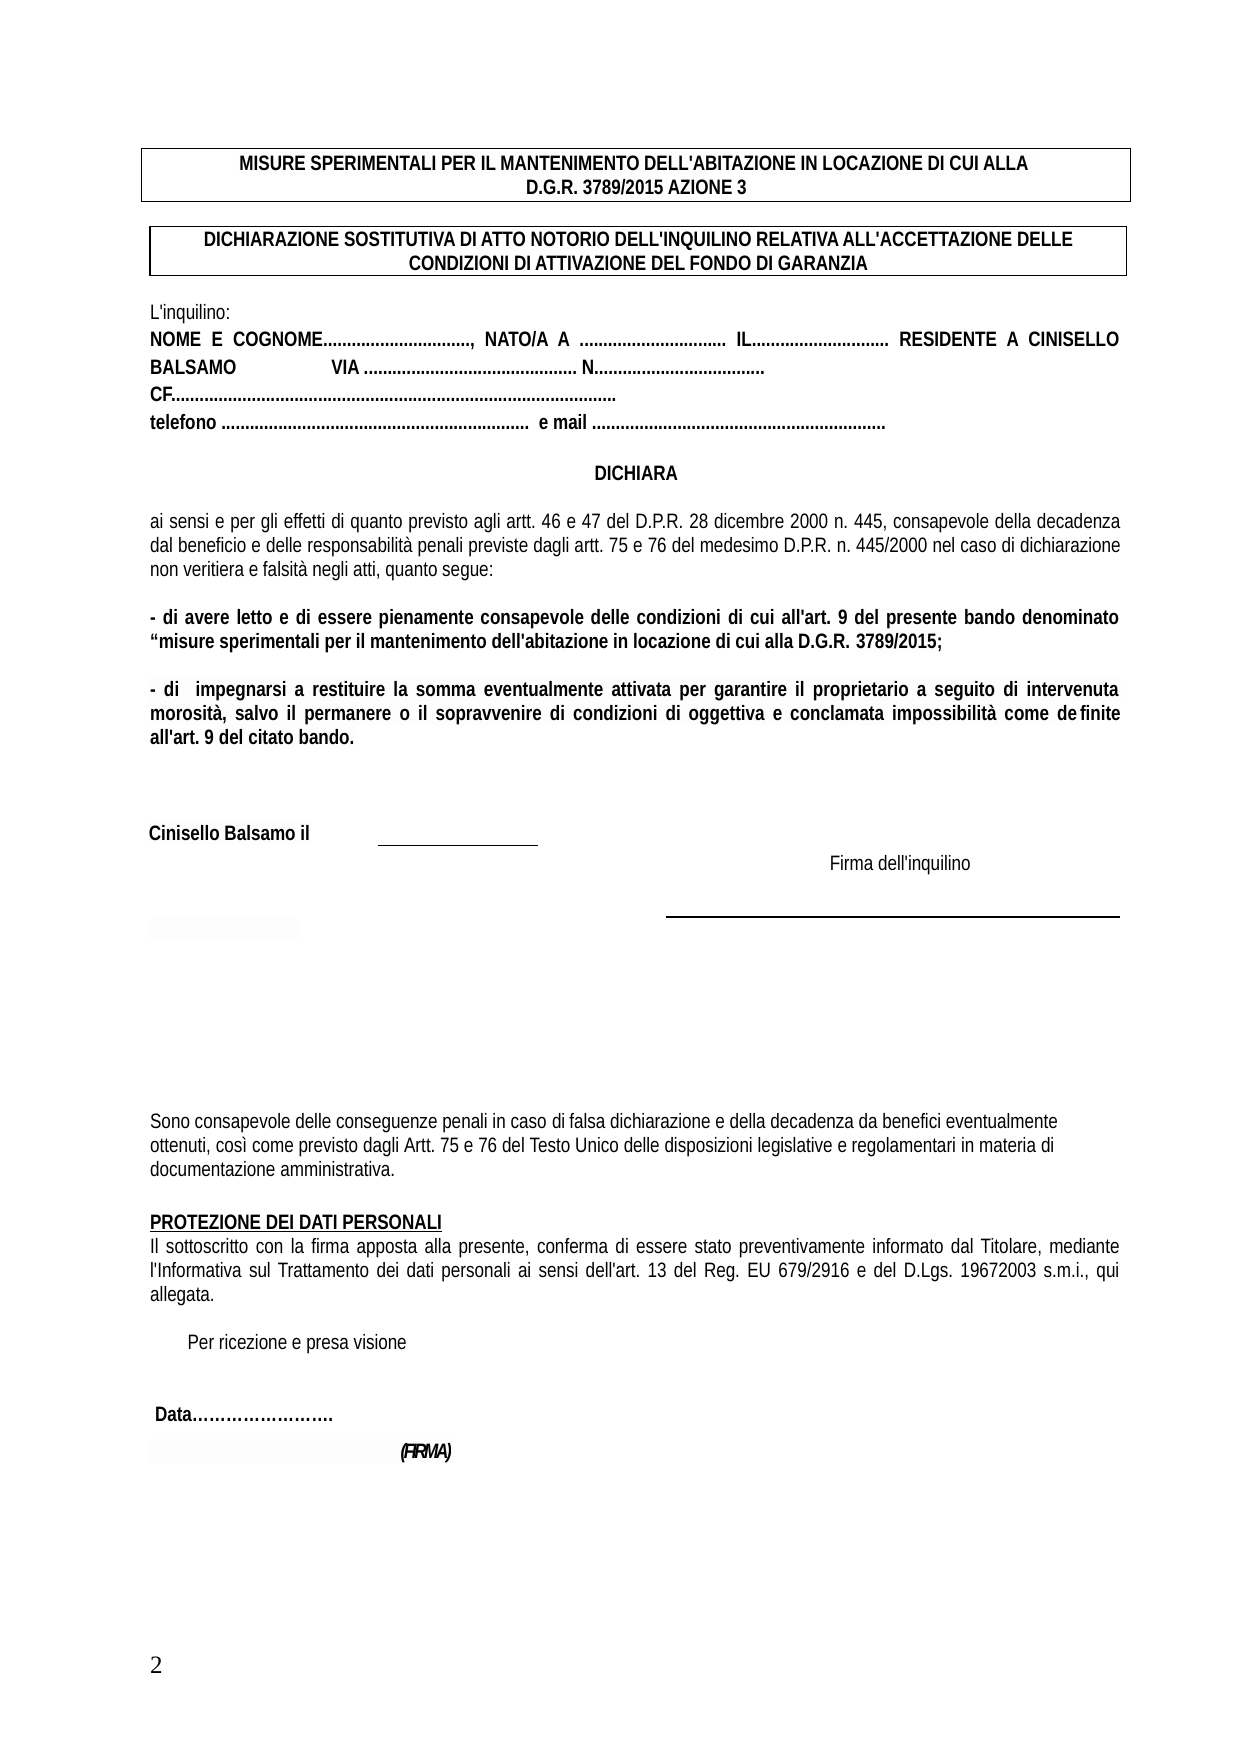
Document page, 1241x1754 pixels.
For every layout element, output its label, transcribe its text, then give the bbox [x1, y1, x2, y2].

table_cell [149, 881, 666, 916]
list L'inquilino: [150, 300, 1122, 324]
text PROTEZIONE DEI DATI PERSONALI [150, 1210, 1122, 1234]
list NOME E COGNOME..............................., NATO/A A ............................... IL............................. RESIDENTE A CINISELLO BALSAMO VIA ............................................. N.................................... [150, 327, 1122, 379]
table_cell Firma dell'inquilino [666, 845, 1120, 881]
table_header DICHIARAZIONE SOSTITUTIVA DI ATTO NOTORIO DELL'INQUILINO RELATIVA ALL'ACCETTAZIONE DELLE CONDIZIONI DI ATTIVAZIONE DEL FONDO DI GARANZIA [151, 227, 1126, 275]
table_header Cinisello Balsamo il [149, 821, 378, 844]
text Per ricezione e presa visione [187, 1330, 1122, 1354]
text DICHIARA [150, 461, 1122, 485]
text - di impegnarsi a restituire la somma eventualmente attivata per garantire il proprietario a seguito di intervenuta morosità, salvo il permanere o il sopravvenire di condizioni di oggettiva e conclamata impossibilità come definite all'art. 9 del citato bando. [150, 677, 1121, 749]
list CF.............................................................................................. [150, 382, 1122, 406]
text D.G.R. 3789/2015 AZIONE 3 [142, 172, 1130, 201]
table_header [378, 821, 537, 844]
text (FIRMA) [150, 1438, 1155, 1463]
text Data……………………. [150, 1402, 1122, 1426]
text Sono consapevole delle conseguenze penali in caso di falsa dichiarazione e della decadenza da benefici eventualmente ottenuti, così come previsto dagli Artt. 75 e 76 del Testo Unico delle disposizioni legislative e regolamentari in materia di documentazione amministrativa. [150, 1109, 1122, 1181]
text ai sensi e per gli effetti di quanto previsto agli artt. 46 e 47 del D.P.R. 28 dicembre 2000 n. 445, consapevole della decadenza dal beneficio e delle responsabilità penali previste dagli artt. 75 e 76 del medesimo D.P.R. n. 445/2000 nel caso di dichiarazione non veritiera e falsità negli atti, quanto segue: [150, 509, 1122, 581]
text - di avere letto e di essere pienamente consapevole delle condizioni di cui all'art. 9 del presente bando denominato “misure sperimentali per il mantenimento dell'abitazione in locazione di cui alla D.G.R. 3789/2015; [150, 605, 1121, 653]
table_cell [666, 881, 1120, 916]
table_header [538, 821, 1120, 844]
list telefono ................................................................. e mail .............................................................. [150, 410, 1122, 434]
text Il sottoscritto con la firma apposta alla presente, conferma di essere stato preventivamente informato dal Titolare, mediante l'Informativa sul Trattamento dei dati personali ai sensi dell'art. 13 del Reg. EU 679/2916 e del D.Lgs. 19672003 s.m.i., qui allegata. [150, 1234, 1122, 1306]
table_cell [149, 845, 666, 881]
text MISURE SPERIMENTALI PER IL MANTENIMENTO DELL'ABITAZIONE IN LOCAZIONE DI CUI ALLA [142, 149, 1130, 172]
